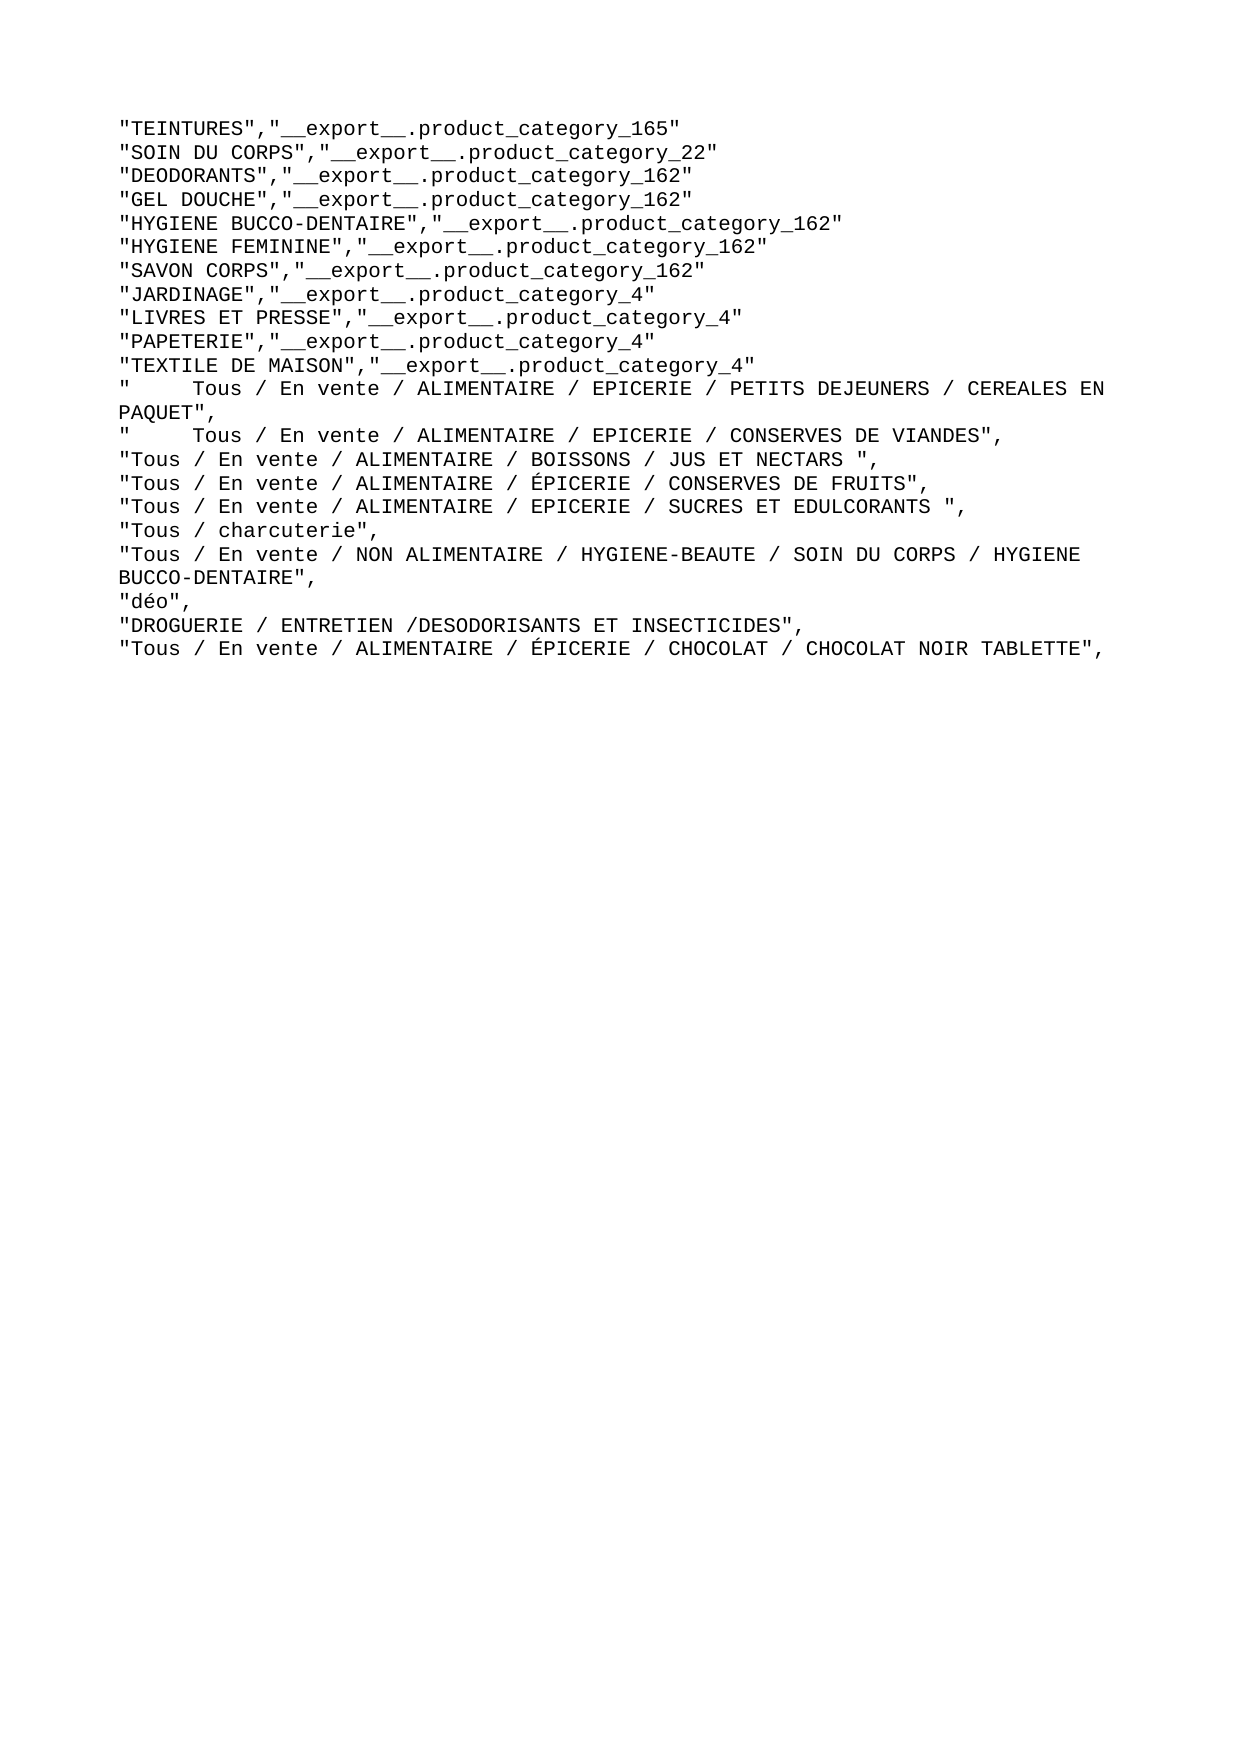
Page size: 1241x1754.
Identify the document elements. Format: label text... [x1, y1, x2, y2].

text "Tous / charcuterie", [118, 520, 1122, 544]
text "PAPETERIE","__export__.product_category_4" [118, 331, 1122, 354]
text " Tous / En vente / ALIMENTAIRE / EPICERIE / CONSERVES DE VIANDES", [118, 426, 1122, 449]
text "GEL DOUCHE","__export__.product_category_162" [118, 189, 1122, 213]
text " Tous / En vente / ALIMENTAIRE / EPICERIE / PETITS DEJEUNERS / CEREALES EN PAQUET", [118, 378, 1122, 426]
text "HYGIENE FEMININE","__export__.product_category_162" [118, 236, 1122, 260]
text "HYGIENE BUCCO-DENTAIRE","__export__.product_category_162" [118, 213, 1122, 236]
text "Tous / En vente / ALIMENTAIRE / ÉPICERIE / CHOCOLAT / CHOCOLAT NOIR TABLETTE", [118, 638, 1122, 662]
text "Tous / En vente / ALIMENTAIRE / EPICERIE / SUCRES ET EDULCORANTS ", [118, 496, 1122, 520]
text "déo", [118, 591, 1122, 615]
text "Tous / En vente / NON ALIMENTAIRE / HYGIENE-BEAUTE / SOIN DU CORPS / HYGIENE BUCCO-DENTAIRE", [118, 544, 1122, 591]
text "DEODORANTS","__export__.product_category_162" [118, 165, 1122, 189]
text "SAVON CORPS","__export__.product_category_162" [118, 260, 1122, 284]
text "TEXTILE DE MAISON","__export__.product_category_4" [118, 354, 1122, 378]
text "DROGUERIE / ENTRETIEN /DESODORISANTS ET INSECTICIDES", [118, 615, 1122, 638]
text "Tous / En vente / ALIMENTAIRE / ÉPICERIE / CONSERVES DE FRUITS", [118, 473, 1122, 496]
text "TEINTURES","__export__.product_category_165" [118, 118, 1122, 142]
text "SOIN DU CORPS","__export__.product_category_22" [118, 142, 1122, 165]
text "Tous / En vente / ALIMENTAIRE / BOISSONS / JUS ET NECTARS ", [118, 449, 1122, 473]
text "JARDINAGE","__export__.product_category_4" [118, 284, 1122, 307]
text "LIVRES ET PRESSE","__export__.product_category_4" [118, 307, 1122, 331]
